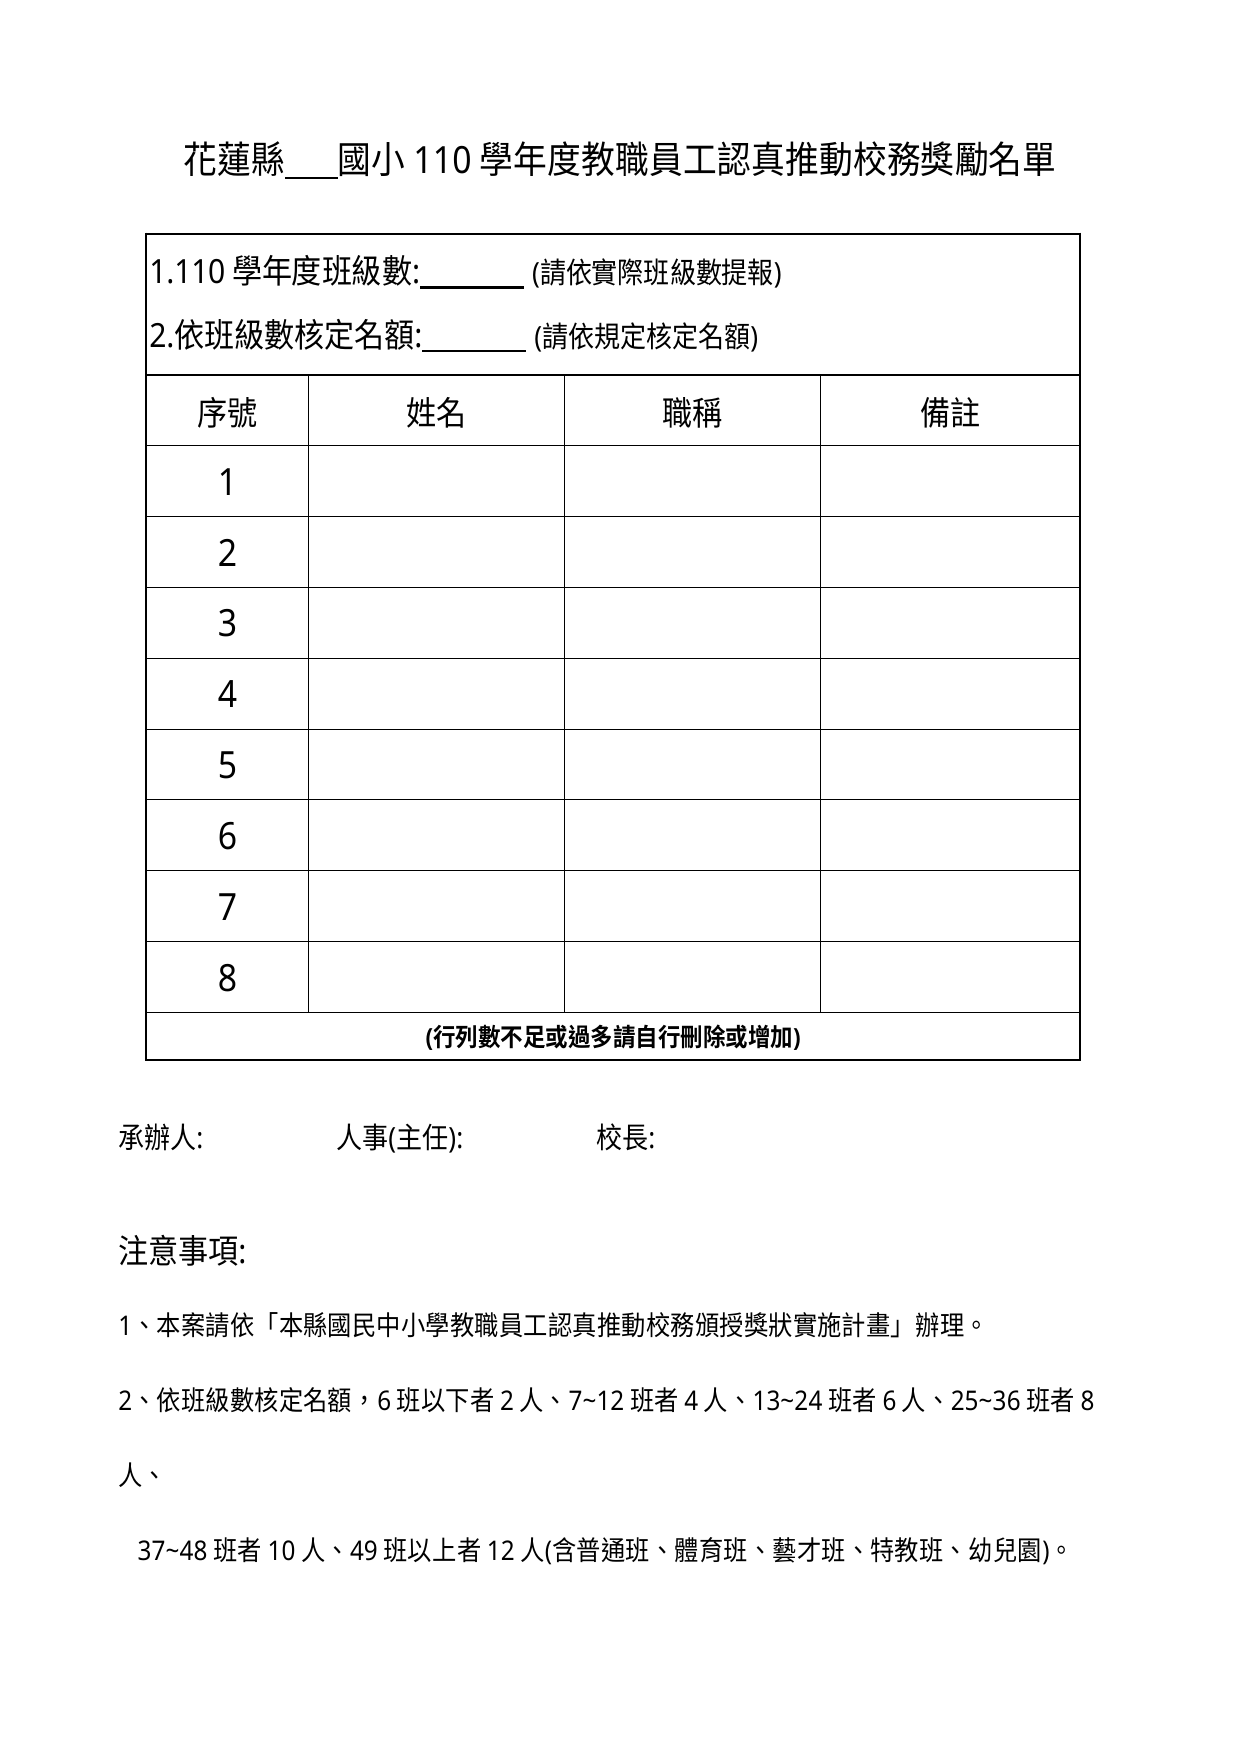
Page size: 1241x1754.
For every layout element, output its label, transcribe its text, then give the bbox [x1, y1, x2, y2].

table_cell 6 [147, 800, 308, 870]
table_cell 3 [147, 588, 308, 658]
list 1、本案請依「本縣國民中小學教職員工認真推動校務頒授獎狀實施計畫」辦理。 [118, 1286, 1122, 1361]
table_cell [309, 871, 564, 941]
table_cell [565, 588, 820, 658]
table_cell [309, 942, 564, 1012]
table_cell [309, 588, 564, 658]
table_cell [821, 446, 1079, 516]
table_cell [821, 730, 1079, 799]
text 承辦人: 人事(主任): 校長: [118, 1099, 1122, 1174]
table_cell [821, 588, 1079, 658]
table_cell (行列數不足或過多請自行刪除或增加) [147, 1013, 1079, 1059]
table_cell [821, 659, 1079, 728]
table_cell 備註 [821, 376, 1079, 445]
table_cell 8 [147, 942, 308, 1012]
table_cell 5 [147, 730, 308, 799]
table_cell [309, 730, 564, 799]
table_cell [821, 800, 1079, 870]
table_cell [821, 871, 1079, 941]
table_cell 1 [147, 446, 308, 516]
table_cell [565, 871, 820, 941]
table_cell 職稱 [565, 376, 820, 445]
table_cell 4 [147, 659, 308, 728]
text 花蓮縣 國小110學年度教職員工認真推動校務獎勵名單 [118, 120, 1122, 195]
text 注意事項: [118, 1211, 1122, 1286]
table_cell [565, 446, 820, 516]
table_header 1.110學年度班級數: (請依實際班級數提報) 2.依班級數核定名額: (請依規定核定名額) [147, 235, 1079, 374]
table_cell [565, 730, 820, 799]
table_cell [309, 517, 564, 587]
table_cell [309, 659, 564, 728]
table_cell [565, 942, 820, 1012]
table_cell [821, 517, 1079, 587]
table_cell [309, 800, 564, 870]
table_cell 7 [147, 871, 308, 941]
table_cell [565, 659, 820, 728]
table_cell [309, 446, 564, 516]
table_cell [565, 800, 820, 870]
list 2、依班級數核定名額，6班以下者2人、7~12班者4人、13~24班者6人、25~36班者8人、 37~48班者10人、49班以上者12人(含普通班、體育班、藝才班、特教班、幼兒園)。 [118, 1361, 1122, 1586]
table_cell 姓名 [309, 376, 564, 445]
table_cell [821, 942, 1079, 1012]
table_cell [565, 517, 820, 587]
table_cell 2 [147, 517, 308, 587]
table_cell 序號 [147, 376, 308, 445]
